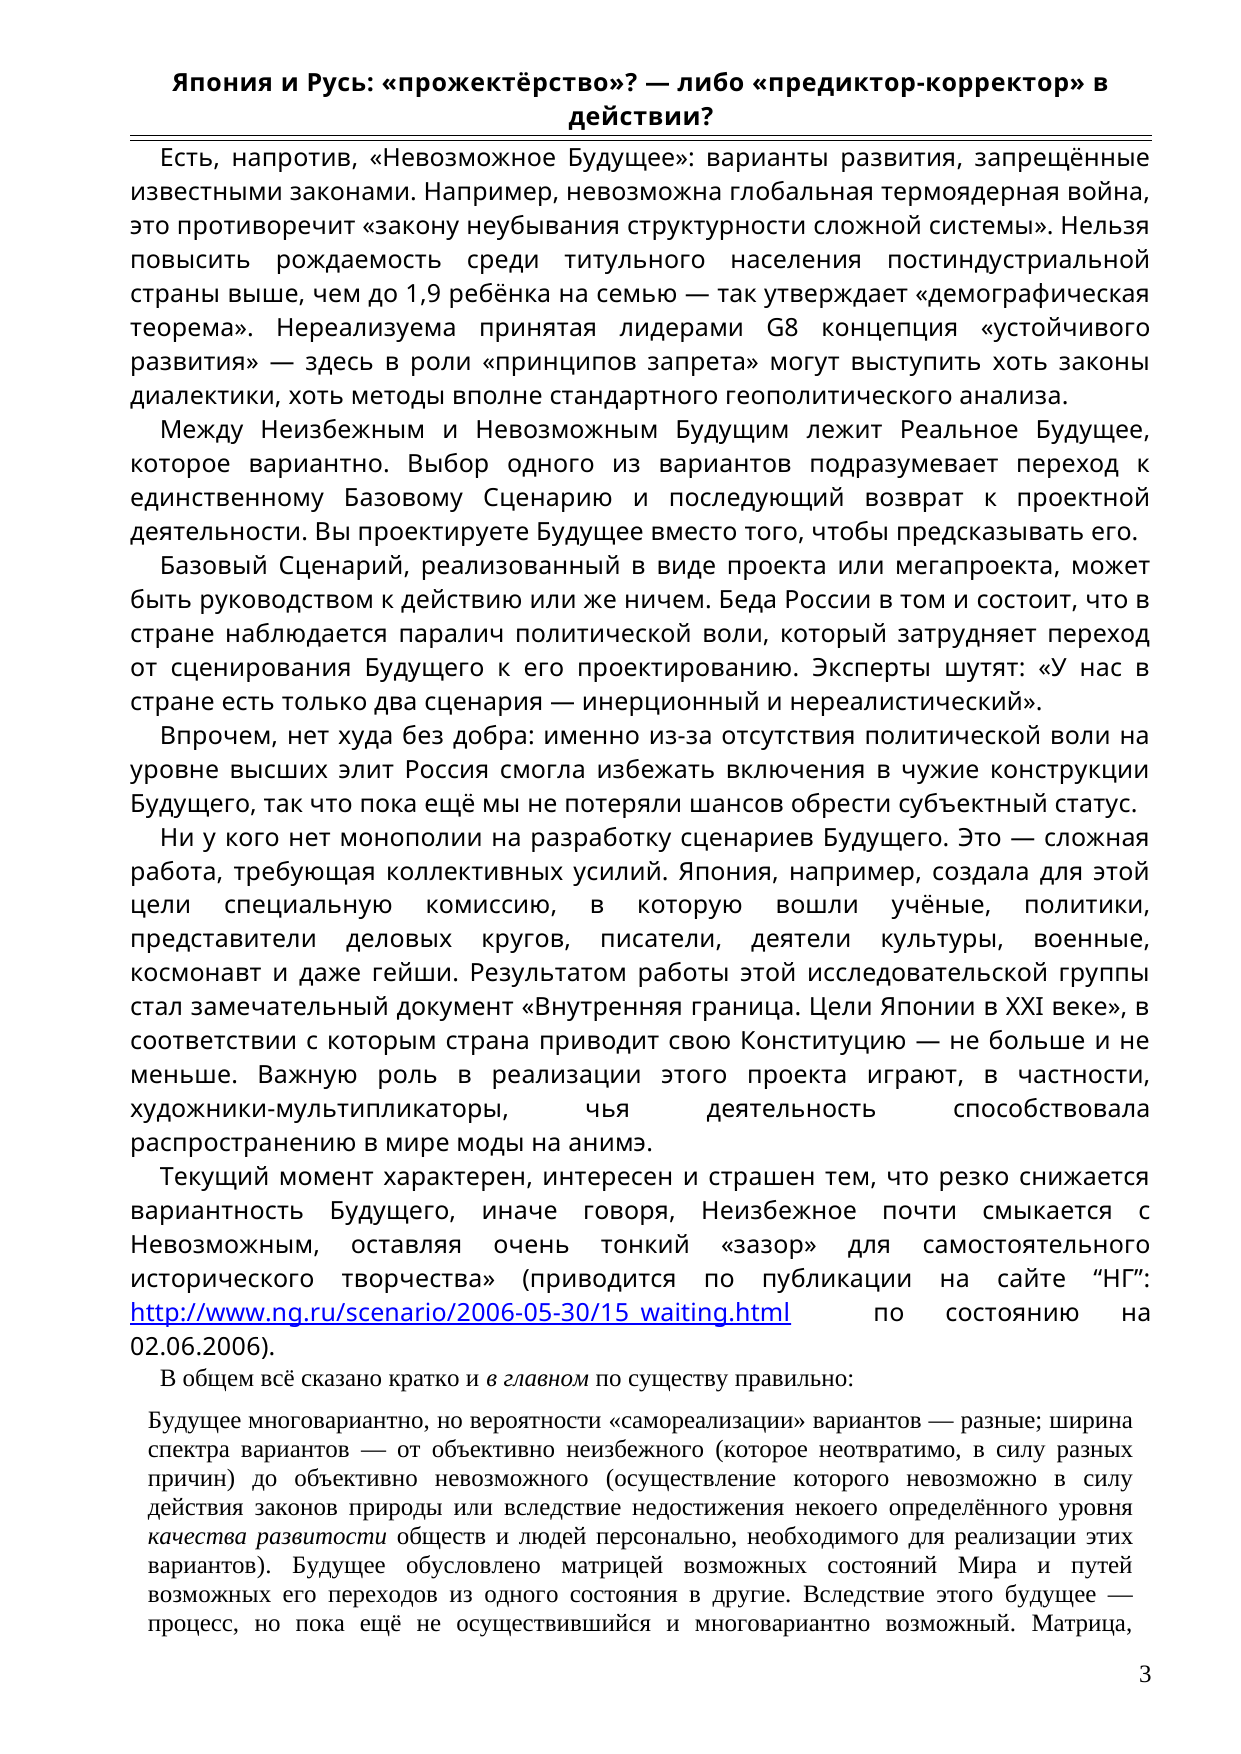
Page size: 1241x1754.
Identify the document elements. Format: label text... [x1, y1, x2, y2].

text Между Неизбежным и Невозможным Будущим лежит Реальное Будущее, которое вариантно. Выбор одного из вариантов подразумевает переход к единственному Базовому Сценарию и последующий возврат к проектной деятельности. Вы проектируете Будущее вместо того, чтобы предсказывать его. [130, 412, 1152, 548]
text Базовый Сценарий, реализованный в виде проекта или мегапроекта, может быть руководством к действию или же ничем. Беда России в том и состоит, что в стране наблюдается паралич политической воли, который затрудняет переход от сценирования Будущего к его проектированию. Эксперты шутят: «У нас в стране есть только два сценария — инерционный и нереалистический». [130, 548, 1152, 718]
text Есть, напротив, «Невозможное Будущее»: варианты развития, запрещённые известными законами. Например, невозможна глобальная термоядерная война, это противоречит «закону неубывания структурности сложной системы». Нельзя повысить рождаемость среди титульного населения постиндустриальной страны выше, чем до 1,9 ребёнка на семью — так утверждает «демографическая теорема». Нереализуема принятая лидерами G8 концепция «устойчивого развития» — здесь в роли «принципов запрета» могут выступить хоть законы диалектики, хоть методы вполне стандартного геополитического анализа. [130, 141, 1152, 412]
text Текущий момент характерен, интересен и страшен тем, что резко снижается вариантность Будущего, иначе говоря, Неизбежное почти смыкается с Невозможным, оставляя очень тонкий «зазор» для самостоятельного исторического творчества» (приводится по публикации на сайте “НГ”: http://www.ng.ru/scenario/2006-05-30/15_waiting.html по состоянию на 02.06.2006). [130, 1159, 1152, 1363]
text Впрочем, нет худа без добра: именно из-за отсутствия политической воли на уровне высших элит Россия смогла избежать включения в чужие конструкции Будущего, так что пока ещё мы не потеряли шансов обрести субъектный статус. [130, 718, 1152, 819]
text Будущее многовариантно, но вероятности «самореализации» вариантов — разные; ширина спектра вариантов — от объективно неизбежного (которое неотвратимо, в силу разных причин) до объективно невозможного (осуществление которого невозможно в силу действия законов природы или вследствие недостижения некоего определённого уровня качества развитости обществ и людей персонально, необходимого для реализации этих вариантов). Будущее обусловлено матрицей возможных состояний Мира и путей возможных его переходов из одного состояния в другие. Вследствие этого будущее — процесс, но пока ещё не осуществившийся и многовариантно возможный. Матрица, [148, 1404, 1134, 1637]
text Ни у кого нет монополии на разработку сценариев Будущего. Это — сложная работа, требующая коллективных усилий. Япония, например, создала для этой цели специальную комиссию, в которую вошли учёные, политики, представители деловых кругов, писатели, деятели культуры, военные, космонавт и даже гейши. Результатом работы этой исследовательской группы стал замечательный документ «Внутренняя граница. Цели Японии в XXI веке», в соответствии с которым страна приводит свою Конституцию — не больше и не меньше. Важную роль в реализации этого проекта играют, в частности, художники-мультипликаторы, чья деятельность способствовала распространению в мире моды на анимэ. [130, 819, 1152, 1159]
text В общем всё сказано кратко и в главном по существу правильно: [130, 1363, 1152, 1392]
